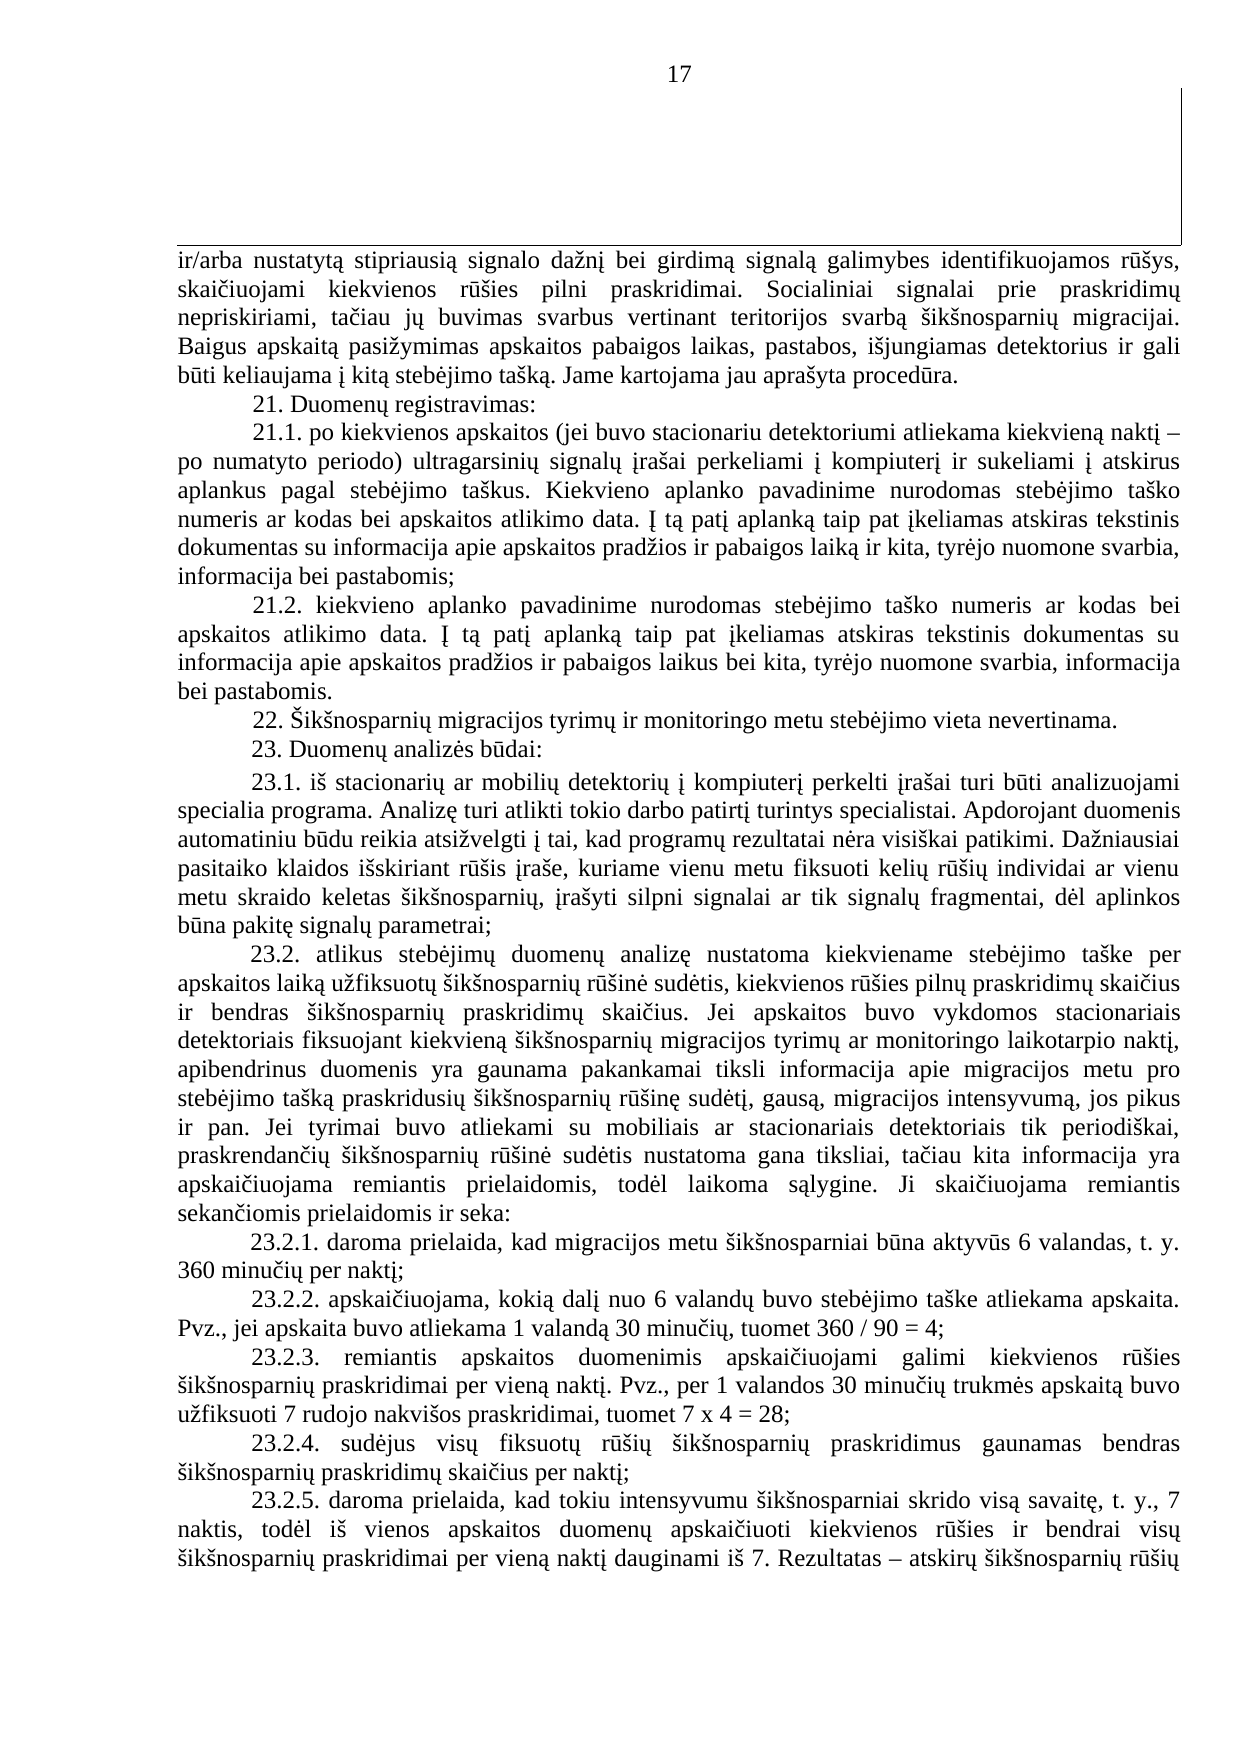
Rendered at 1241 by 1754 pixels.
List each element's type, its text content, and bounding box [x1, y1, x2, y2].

text 21. Duomenų registravimas: [177, 389, 1181, 417]
text 23.2.5. daroma prielaida, kad tokiu intensyvumu šikšnosparniai skrido visą savaitę, t. y., 7 naktis, todėl iš vienos apskaitos duomenų apskaičiuoti kiekvienos rūšies ir bendrai visų šikšnosparnių praskridimai per vieną naktį dauginami iš 7. Rezultatas – atskirų šikšnosparnių rūšių [177, 1486, 1181, 1572]
text 22. Šikšnosparnių migracijos tyrimų ir monitoringo metu stebėjimo vieta nevertinama. [177, 705, 1181, 734]
text 23.2.4. sudėjus visų fiksuotų rūšių šikšnosparnių praskridimus gaunamas bendras šikšnosparnių praskridimų skaičius per naktį; [177, 1428, 1181, 1486]
text 23. Duomenų analizės būdai: [177, 734, 1181, 762]
text 23.2.3. remiantis apskaitos duomenimis apskaičiuojami galimi kiekvienos rūšies šikšnosparnių praskridimai per vieną naktį. Pvz., per 1 valandos 30 minučių trukmės apskaitą buvo užfiksuoti 7 rudojo nakvišos praskridimai, tuomet 7 x 4 = 28; [177, 1342, 1181, 1428]
text 23.2. atlikus stebėjimų duomenų analizę nustatoma kiekviename stebėjimo taške per apskaitos laiką užfiksuotų šikšnosparnių rūšinė sudėtis, kiekvienos rūšies pilnų praskridimų skaičius ir bendras šikšnosparnių praskridimų skaičius. Jei apskaitos buvo vykdomos stacionariais detektoriais fiksuojant kiekvieną šikšnosparnių migracijos tyrimų ar monitoringo laikotarpio naktį, apibendrinus duomenis yra gaunama pakankamai tiksli informacija apie migracijos metu pro stebėjimo tašką praskridusių šikšnosparnių rūšinę sudėtį, gausą, migracijos intensyvumą, jos pikus ir pan. Jei tyrimai buvo atliekami su mobiliais ar stacionariais detektoriais tik periodiškai, praskrendančių šikšnosparnių rūšinė sudėtis nustatoma gana tiksliai, tačiau kita informacija yra apskaičiuojama remiantis prielaidomis, todėl laikoma sąlygine. Ji skaičiuojama remiantis sekančiomis prielaidomis ir seka: [177, 939, 1181, 1227]
text 21.2. kiekvieno aplanko pavadinime nurodomas stebėjimo taško numeris ar kodas bei apskaitos atlikimo data. Į tą patį aplanką taip pat įkeliamas atskiras tekstinis dokumentas su informacija apie apskaitos pradžios ir pabaigos laikus bei kita, tyrėjo nuomone svarbia, informacija bei pastabomis. [177, 590, 1181, 705]
text 21.1. po kiekvienos apskaitos (jei buvo stacionariu detektoriumi atliekama kiekvieną naktį – po numatyto periodo) ultragarsinių signalų įrašai perkeliami į kompiuterį ir sukeliami į atskirus aplankus pagal stebėjimo taškus. Kiekvieno aplanko pavadinime nurodomas stebėjimo taško numeris ar kodas bei apskaitos atlikimo data. Į tą patį aplanką taip pat įkeliamas atskiras tekstinis dokumentas su informacija apie apskaitos pradžios ir pabaigos laiką ir kita, tyrėjo nuomone svarbia, informacija bei pastabomis; [177, 417, 1181, 590]
text ir/arba nustatytą stipriausią signalo dažnį bei girdimą signalą galimybes identifikuojamos rūšys, skaičiuojami kiekvienos rūšies pilni praskridimai. Socialiniai signalai prie praskridimų nepriskiriami, tačiau jų buvimas svarbus vertinant teritorijos svarbą šikšnosparnių migracijai. Baigus apskaitą pasižymimas apskaitos pabaigos laikas, pastabos, išjungiamas detektorius ir gali būti keliaujama į kitą stebėjimo tašką. Jame kartojama jau aprašyta procedūra. [177, 245, 1181, 389]
text 23.2.2. apskaičiuojama, kokią dalį nuo 6 valandų buvo stebėjimo taške atliekama apskaita. Pvz., jei apskaita buvo atliekama 1 valandą 30 minučių, tuomet 360 / 90 = 4; [177, 1284, 1181, 1342]
text 23.1. iš stacionarių ar mobilių detektorių į kompiuterį perkelti įrašai turi būti analizuojami specialia programa. Analizę turi atlikti tokio darbo patirtį turintys specialistai. Apdorojant duomenis automatiniu būdu reikia atsižvelgti į tai, kad programų rezultatai nėra visiškai patikimi. Dažniausiai pasitaiko klaidos išskiriant rūšis įraše, kuriame vienu metu fiksuoti kelių rūšių individai ar vienu metu skraido keletas šikšnosparnių, įrašyti silpni signalai ar tik signalų fragmentai, dėl aplinkos būna pakitę signalų parametrai; [177, 767, 1181, 939]
text 23.2.1. daroma prielaida, kad migracijos metu šikšnosparniai būna aktyvūs 6 valandas, t. y. 360 minučių per naktį; [177, 1227, 1181, 1284]
